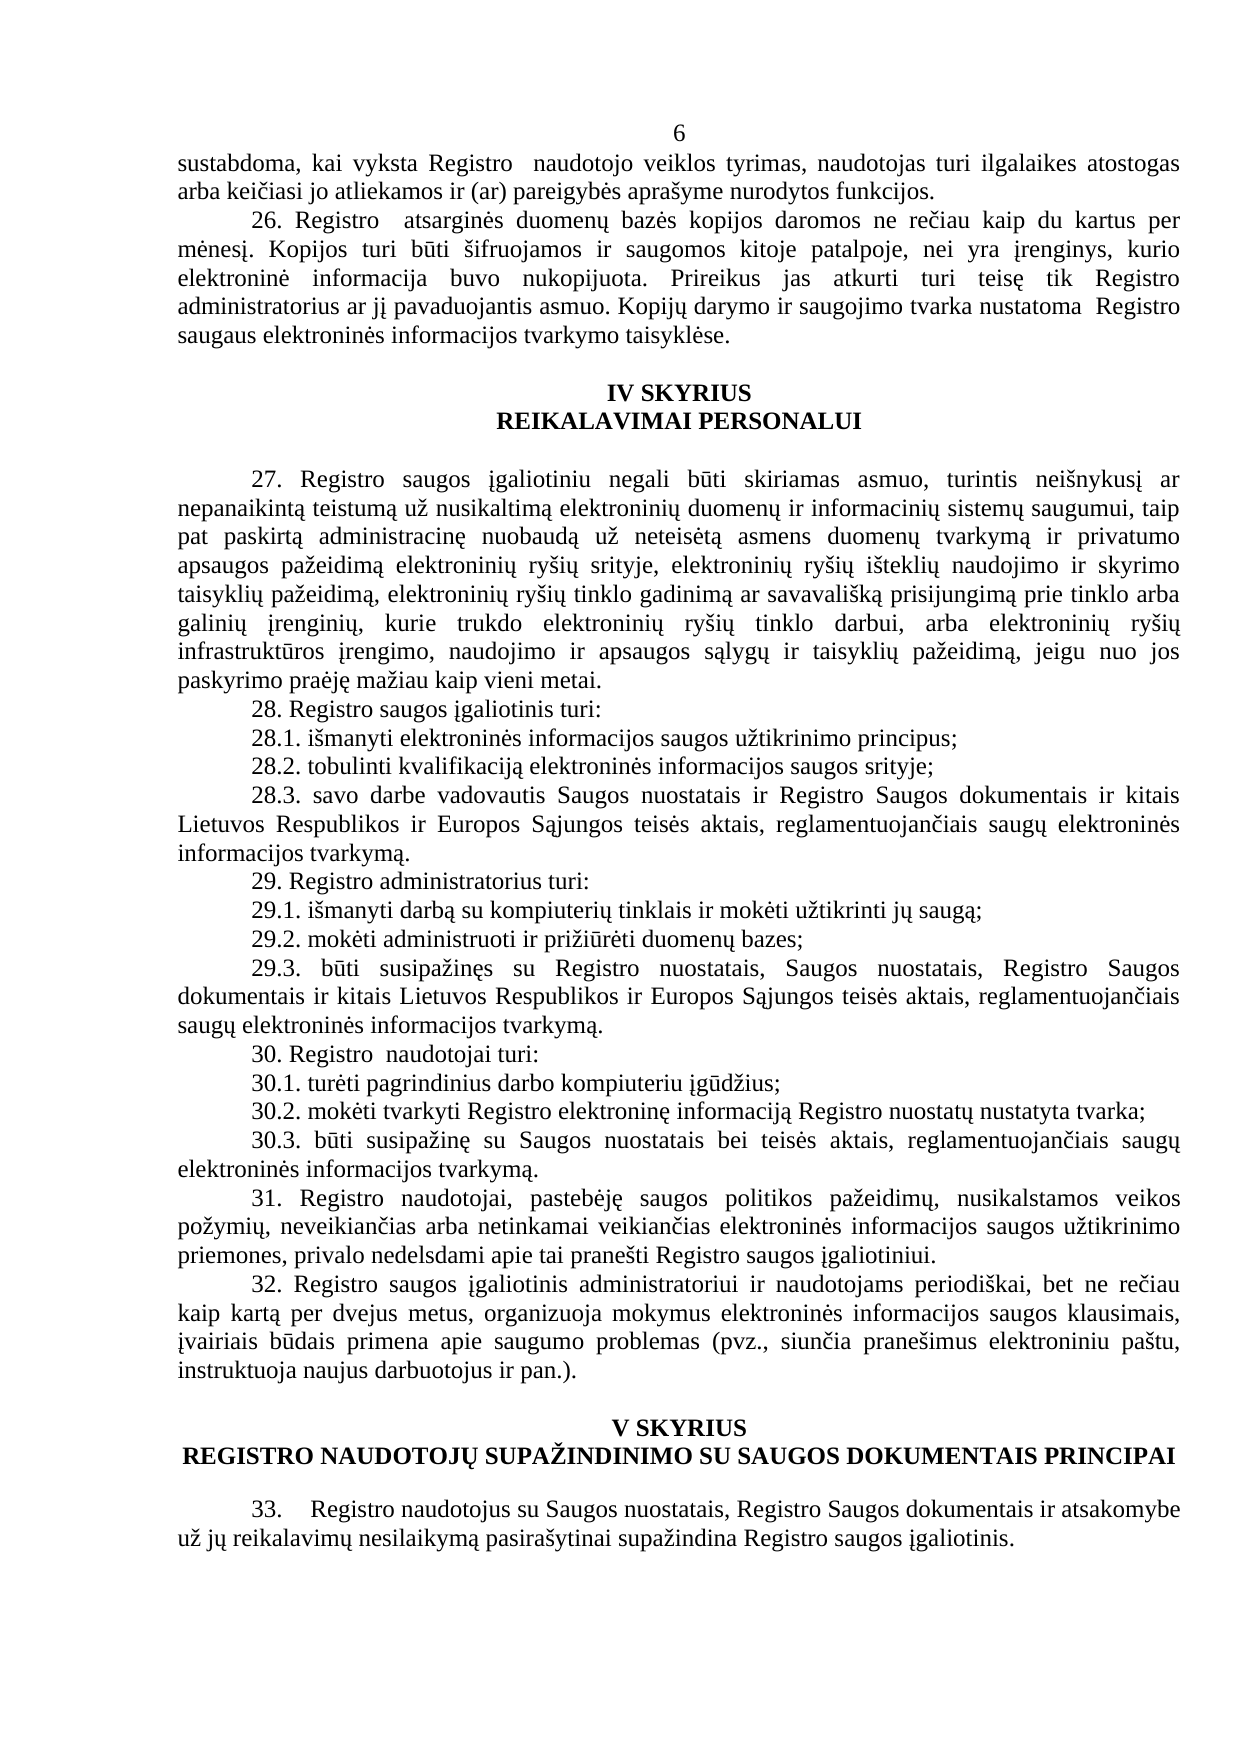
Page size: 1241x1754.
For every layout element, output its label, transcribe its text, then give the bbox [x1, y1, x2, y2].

text 28.3. savo darbe vadovautis Saugos nuostatais ir Registro Saugos dokumentais ir kitais Lietuvos Respublikos ir Europos Sąjungos teisės aktais, reglamentuojančiais saugų elektroninės informacijos tvarkymą. [177, 780, 1181, 866]
text 28. Registro saugos įgaliotinis turi: [177, 694, 1181, 723]
text 29.1. išmanyti darbą su kompiuterių tinklais ir mokėti užtikrinti jų saugą; [177, 895, 1181, 924]
text 26. Registro atsarginės duomenų bazės kopijos daromos ne rečiau kaip du kartus per mėnesį. Kopijos turi būti šifruojamos ir saugomos kitoje patalpoje, nei yra įrenginys, kurio elektroninė informacija buvo nukopijuota. Prireikus jas atkurti turi teisę tik Registro administratorius ar jį pavaduojantis asmuo. Kopijų darymo ir saugojimo tvarka nustatoma Registro saugaus elektroninės informacijos tvarkymo taisyklėse. [177, 205, 1181, 349]
text 31. Registro naudotojai, pastebėję saugos politikos pažeidimų, nusikalstamos veikos požymių, neveikiančias arba netinkamai veikiančias elektroninės informacijos saugos užtikrinimo priemones, privalo nedelsdami apie tai pranešti Registro saugos įgaliotiniui. [177, 1183, 1181, 1269]
text IV SKYRIUS reikalavimai personalui [177, 378, 1181, 435]
text 30.2. mokėti tvarkyti Registro elektroninę informaciją Registro nuostatų nustatyta tvarka; [177, 1096, 1181, 1125]
text 30.3. būti susipažinę su Saugos nuostatais bei teisės aktais, reglamentuojančiais saugų elektroninės informacijos tvarkymą. [177, 1125, 1181, 1183]
text 30. Registro naudotojai turi: [177, 1039, 1181, 1068]
text 30.1. turėti pagrindinius darbo kompiuteriu įgūdžius; [177, 1068, 1181, 1096]
text 29.2. mokėti administruoti ir prižiūrėti duomenų bazes; [177, 924, 1181, 953]
text 29. Registro administratorius turi: [177, 866, 1181, 895]
text 33. Registro naudotojus su Saugos nuostatais, Registro Saugos dokumentais ir atsakomybe už jų reikalavimų nesilaikymą pasirašytinai supažindina Registro saugos įgaliotinis. [177, 1494, 1181, 1552]
text 28.2. tobulinti kvalifikaciją elektroninės informacijos saugos srityje; [177, 751, 1181, 780]
text V SKYRIUS REGISTRO Naudotojų supažindinimo su saugos dokumentais principai [177, 1413, 1181, 1470]
text 32. Registro saugos įgaliotinis administratoriui ir naudotojams periodiškai, bet ne rečiau kaip kartą per dvejus metus, organizuoja mokymus elektroninės informacijos saugos klausimais, įvairiais būdais primena apie saugumo problemas (pvz., siunčia pranešimus elektroniniu paštu, instruktuoja naujus darbuotojus ir pan.). [177, 1269, 1181, 1384]
text 29.3. būti susipažinęs su Registro nuostatais, Saugos nuostatais, Registro Saugos dokumentais ir kitais Lietuvos Respublikos ir Europos Sąjungos teisės aktais, reglamentuojančiais saugų elektroninės informacijos tvarkymą. [177, 953, 1181, 1039]
text 28.1. išmanyti elektroninės informacijos saugos užtikrinimo principus; [177, 723, 1181, 751]
text sustabdoma, kai vyksta Registro naudotojo veiklos tyrimas, naudotojas turi ilgalaikes atostogas arba keičiasi jo atliekamos ir (ar) pareigybės aprašyme nurodytos funkcijos. [177, 148, 1181, 205]
text 27. Registro saugos įgaliotiniu negali būti skiriamas asmuo, turintis neišnykusį ar nepanaikintą teistumą už nusikaltimą elektroninių duomenų ir informacinių sistemų saugumui, taip pat paskirtą administracinę nuobaudą už neteisėtą asmens duomenų tvarkymą ir privatumo apsaugos pažeidimą elektroninių ryšių srityje, elektroninių ryšių išteklių naudojimo ir skyrimo taisyklių pažeidimą, elektroninių ryšių tinklo gadinimą ar savavališką prisijungimą prie tinklo arba galinių įrenginių, kurie trukdo elektroninių ryšių tinklo darbui, arba elektroninių ryšių infrastruktūros įrengimo, naudojimo ir apsaugos sąlygų ir taisyklių pažeidimą, jeigu nuo jos paskyrimo praėję mažiau kaip vieni metai. [177, 464, 1181, 694]
